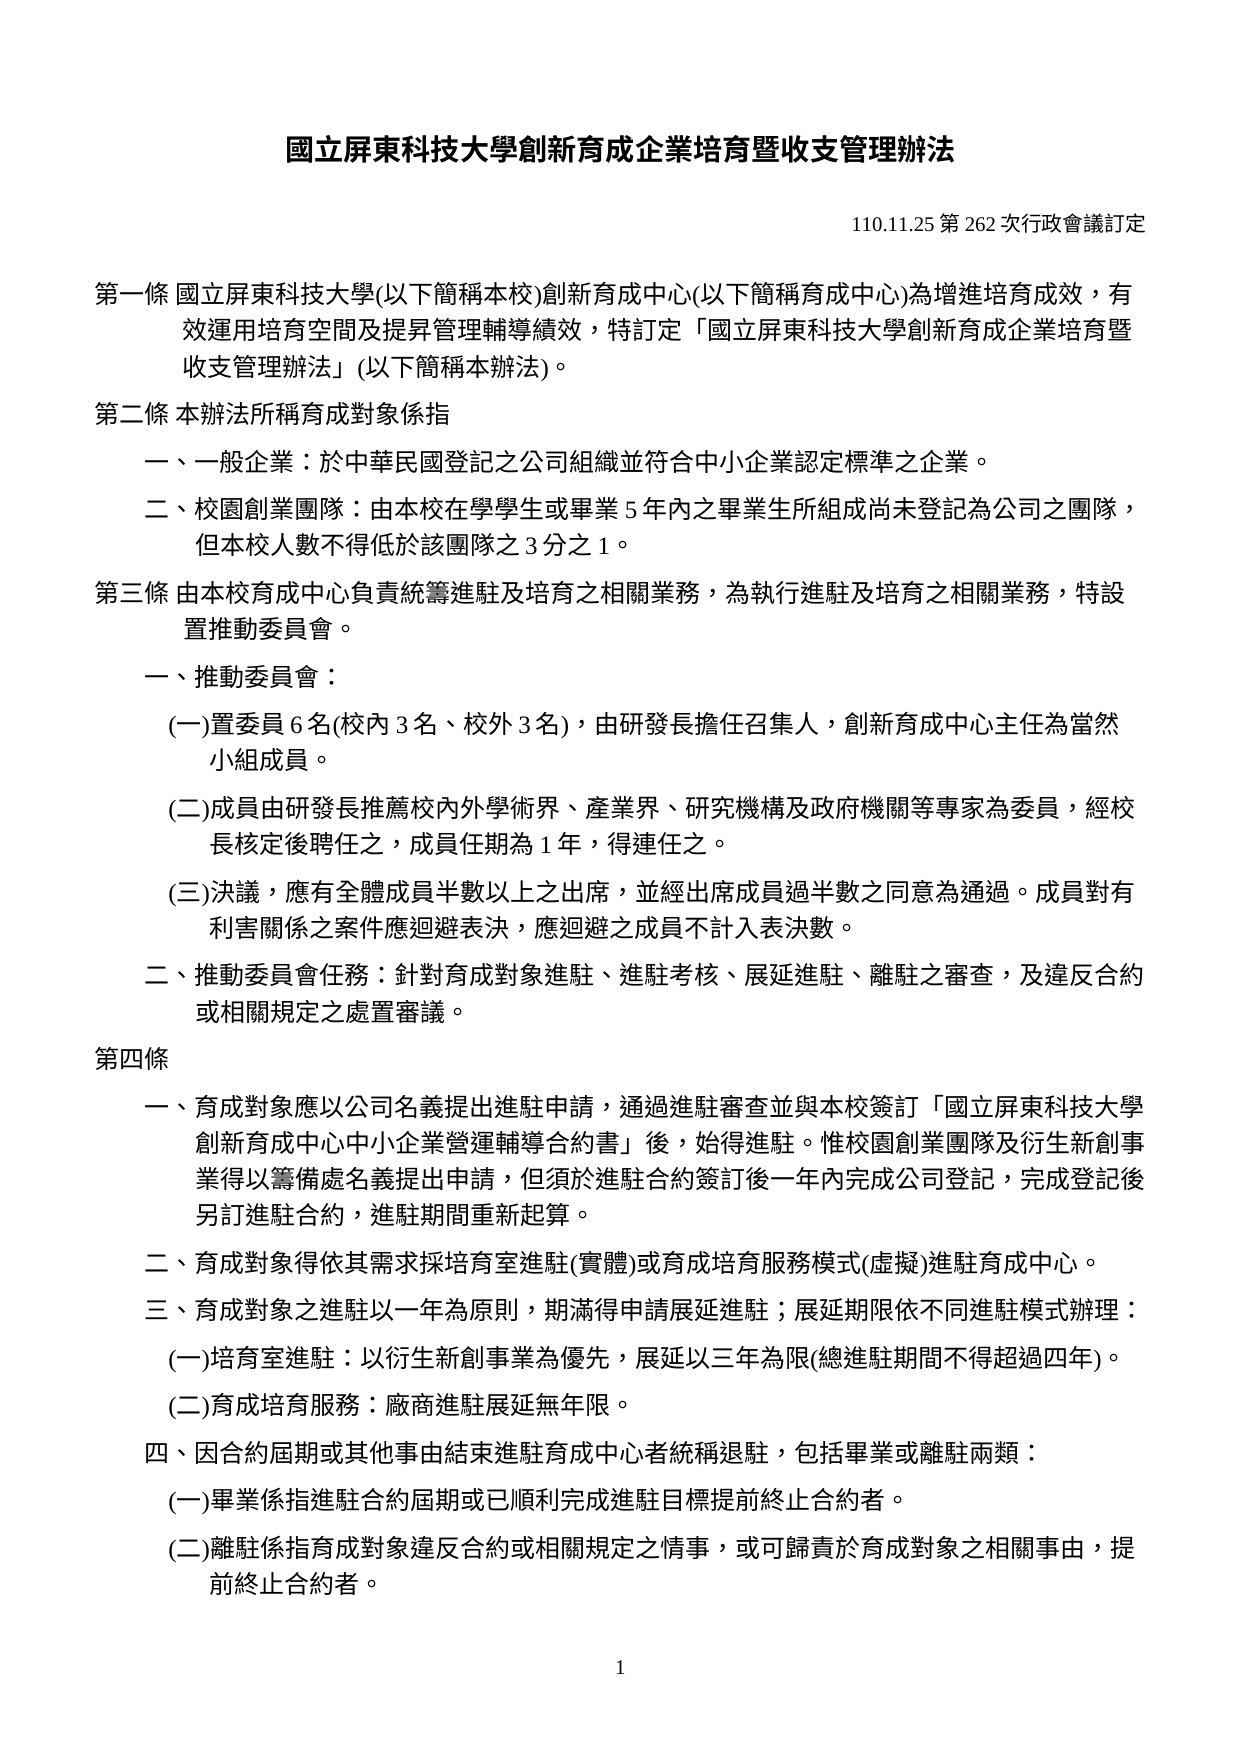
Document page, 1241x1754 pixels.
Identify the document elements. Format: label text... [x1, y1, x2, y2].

text 一、推動委員會： [144, 657, 1146, 693]
list (二)成員由研發長推薦校內外學術界、產業界、研究機構及政府機關等專家為委員，經校長核定後聘任之，成員任期為1年，得連任之。 [168, 788, 1142, 861]
list (二)離駐係指育成對象違反合約或相關規定之情事，或可歸責於育成對象之相關事由，提前終止合約者。 [168, 1528, 1142, 1601]
list (一)置委員6名(校內3名、校外3名)，由研發長擔任召集人，創新育成中心主任為當然小組成員。 [168, 704, 1142, 777]
text 第三條 由本校育成中心負責統籌進駐及培育之相關業務，為執行進駐及培育之相關業務，特設置推動委員會。 [94, 573, 1142, 646]
text 二、推動委員會任務：針對育成對象進駐、進駐考核、展延進駐、離駐之審查，及違反合約或相關規定之處置審議。 [144, 956, 1146, 1028]
text 110.11.25 第262次行政會議訂定 [94, 207, 1146, 237]
list (一)培育室進駐：以衍生新創事業為優先，展延以三年為限(總進駐期間不得超過四年)。 [168, 1338, 1142, 1374]
text 第二條 本辦法所稱育成對象係指 [94, 394, 1142, 431]
text 第四條 [94, 1039, 1146, 1076]
text 第一條 國立屏東科技大學(以下簡稱本校)創新育成中心(以下簡稱育成中心)為增進培育成效，有效運用培育空間及提昇管理輔導績效，特訂定「國立屏東科技大學創新育成企業培育暨收支管理辦法」(以下簡稱本辦法)。 [94, 274, 1146, 383]
text 三、育成對象之進駐以一年為原則，期滿得申請展延進駐；展延期限依不同進駐模式辦理： [144, 1291, 1146, 1327]
list (二)育成培育服務：廠商進駐展延無年限。 [168, 1386, 1142, 1422]
list (三)決議，應有全體成員半數以上之出席，並經出席成員過半數之同意為通過。成員對有利害關係之案件應迴避表決，應迴避之成員不計入表決數。 [168, 872, 1142, 944]
list (一)畢業係指進駐合約屆期或已順利完成進駐目標提前終止合約者。 [168, 1481, 1142, 1517]
text 二、育成對象得依其需求採培育室進駐(實體)或育成培育服務模式(虛擬)進駐育成中心。 [144, 1243, 1146, 1279]
text 國立屏東科技大學創新育成企業培育暨收支管理辦法 [94, 127, 1146, 169]
text 四、因合約屆期或其他事由結束進駐育成中心者統稱退駐，包括畢業或離駐兩類： [144, 1433, 1146, 1469]
text 一、一般企業：於中華民國登記之公司組織並符合中小企業認定標準之企業。 [144, 442, 1146, 478]
text 一、育成對象應以公司名義提出進駐申請，通過進駐審查並與本校簽訂「國立屏東科技大學創新育成中心中小企業營運輔導合約書」後，始得進駐。惟校園創業團隊及衍生新創事業得以籌備處名義提出申請，但須於進駐合約簽訂後一年內完成公司登記，完成登記後另訂進駐合約，進駐期間重新起算。 [144, 1087, 1146, 1232]
text 二、校園創業團隊：由本校在學學生或畢業5年內之畢業生所組成尚未登記為公司之團隊，但本校人數不得低於該團隊之3分之1。 [144, 489, 1146, 562]
